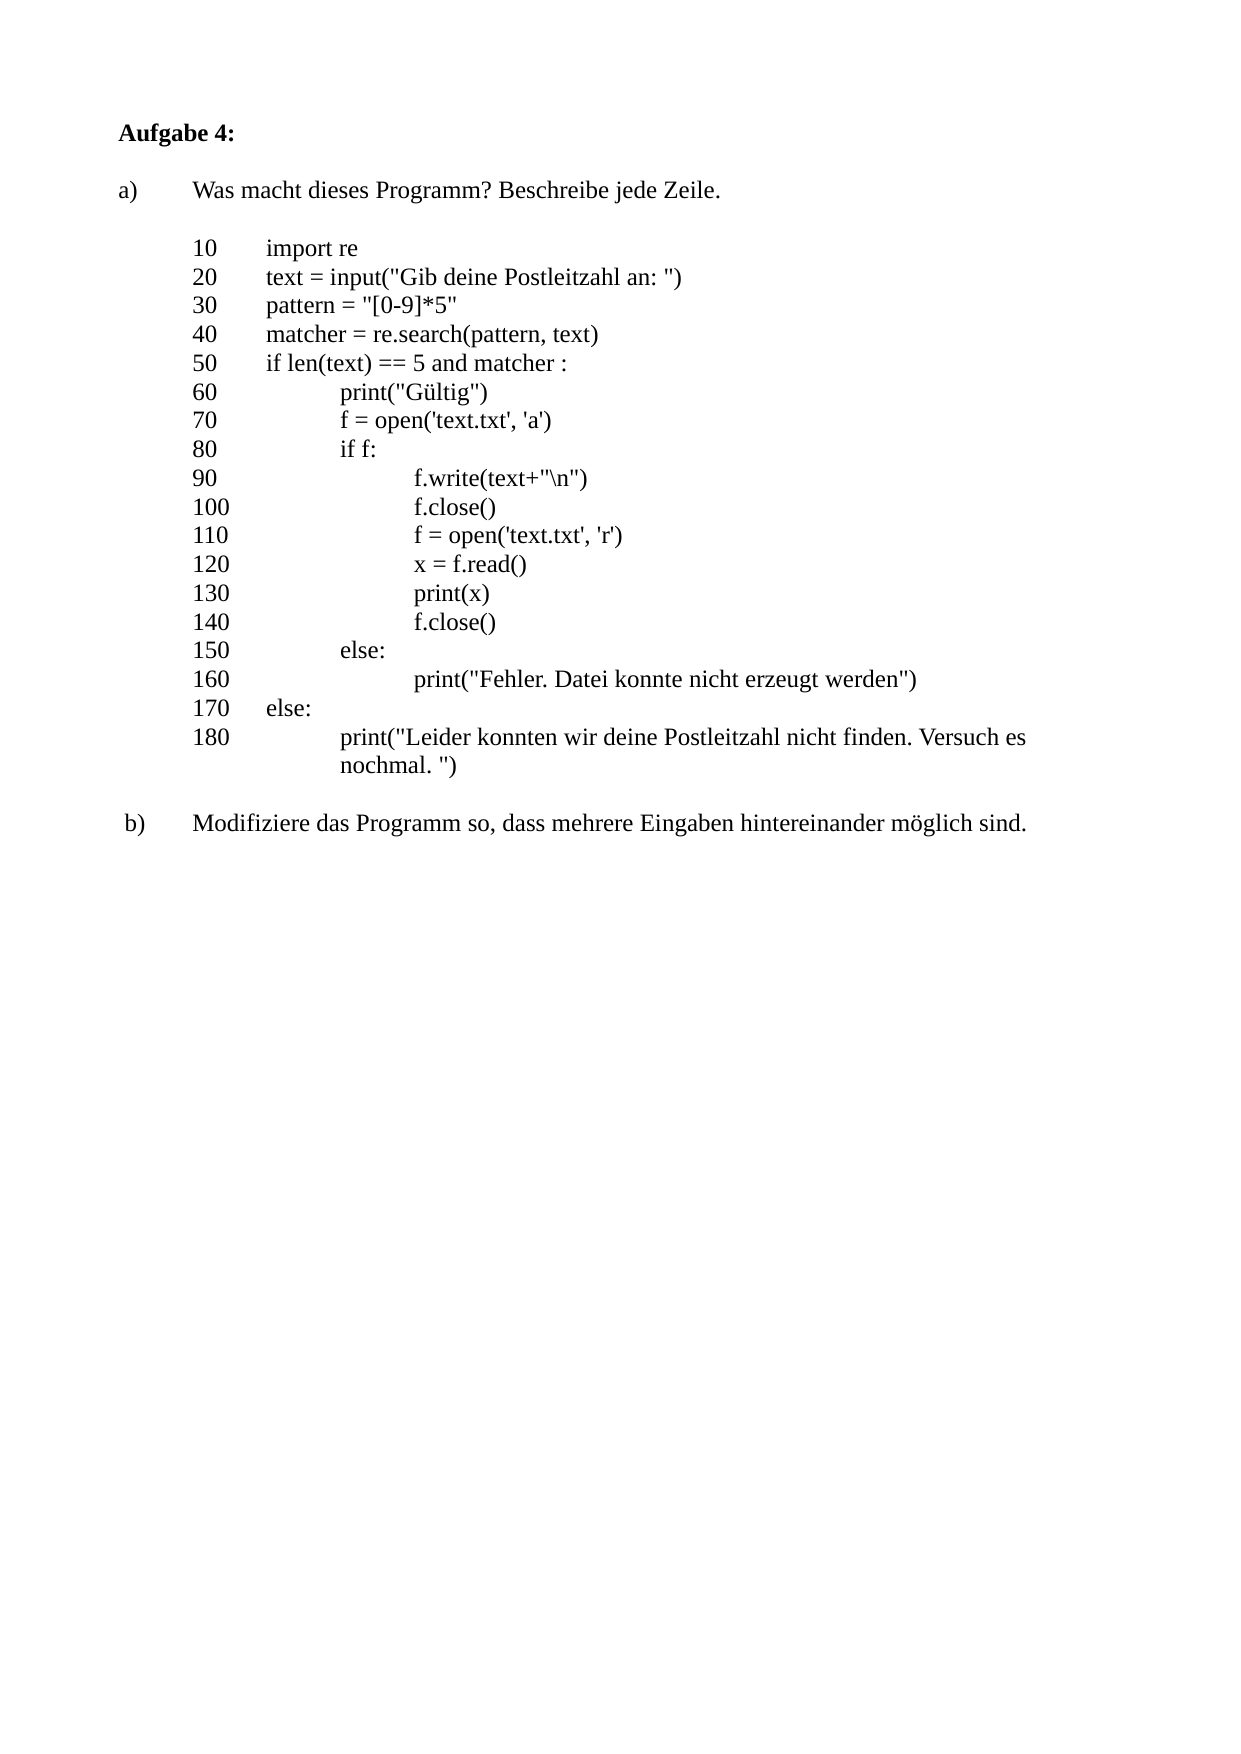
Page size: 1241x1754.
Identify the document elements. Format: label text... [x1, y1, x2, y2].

text ​ 20 text = input("Gib deine Postleitzahl an: ") [118, 262, 1122, 291]
text 160 print("Fehler. Datei konnte nicht erzeugt werden") [118, 664, 1122, 693]
text ​ 50 if len(text) == 5 and matcher : [118, 348, 1122, 377]
text 80 if f: [118, 434, 1122, 463]
text 100 f.close() [118, 492, 1122, 521]
text 150 else: [118, 636, 1122, 664]
text b) Modifiziere das Programm so, dass mehrere Eingaben hintereinander möglich sind. [118, 808, 1122, 837]
text Aufgabe 4: [118, 118, 1122, 147]
text 170 else: [118, 693, 1122, 722]
text 130 print(x) [118, 578, 1122, 607]
text 90 f.write(text+"\n") [118, 463, 1122, 492]
text 30 pattern = "[0-9]*5" [118, 291, 1122, 319]
text 10 import re [118, 233, 1122, 262]
text 70 f = open('text.txt', 'a') [118, 406, 1122, 434]
text 180 print("Leider konnten wir deine Postleitzahl nicht finden. Versuch es nochmal. ") [118, 722, 1122, 779]
text 60 print("Gültig") [118, 377, 1122, 406]
text 110 f = open('text.txt', 'r') [118, 521, 1122, 549]
text 40 matcher = re.search(pattern, text) [118, 319, 1122, 348]
text a) Was macht dieses Programm? Beschreibe jede Zeile. [118, 176, 1122, 204]
text 140 f.close() [118, 607, 1122, 636]
text 120 x = f.read() [118, 549, 1122, 578]
